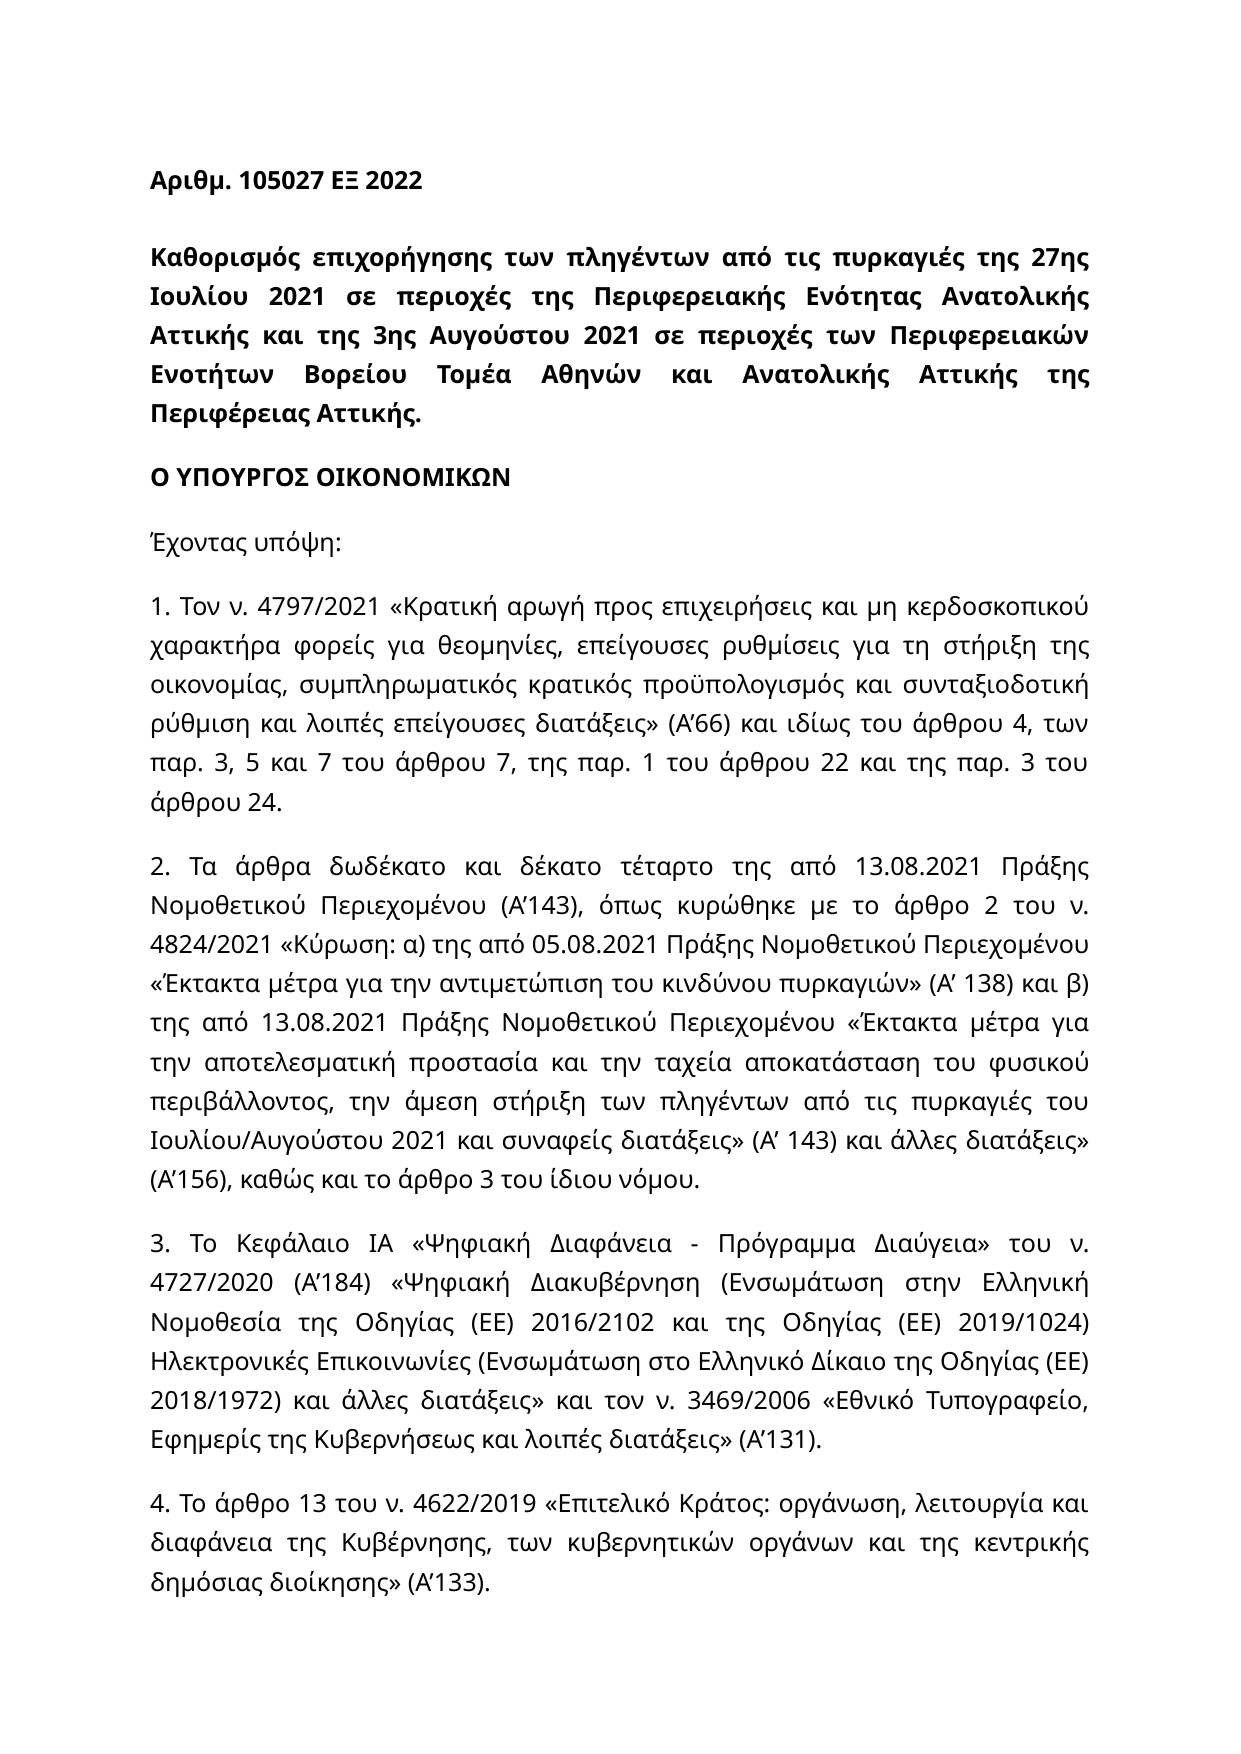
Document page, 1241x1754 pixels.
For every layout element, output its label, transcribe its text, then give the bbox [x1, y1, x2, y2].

text 2. Τα άρθρα δωδέκατο και δέκατο τέταρτο της από 13.08.2021 Πράξης Νομοθετικού Περιεχομένου (Α’143), όπως κυρώθηκε με το άρθρο 2 του ν. 4824/2021 «Κύρωση: α) της από 05.08.2021 Πράξης Νομοθετικού Περιεχομένου «Έκτακτα μέτρα για την αντιμετώπιση του κινδύνου πυρκαγιών» (Α’ 138) και β) της από 13.08.2021 Πράξης Νομοθετικού Περιεχομένου «Έκτακτα μέτρα για την αποτελεσματική προστασία και την ταχεία αποκατάσταση του φυσικού περιβάλλοντος, την άμεση στήριξη των πληγέντων από τις πυρκαγιές του Ιουλίου/Αυγούστου 2021 και συναφείς διατάξεις» (Α’ 143) και άλλες διατάξεις» (Α’156), καθώς και το άρθρο 3 του ίδιου νόμου. [150, 848, 1090, 1196]
text Καθορισμός επιχορήγησης των πληγέντων από τις πυρκαγιές της 27ης Ιουλίου 2021 σε περιοχές της Περιφερειακής Ενότητας Ανατολικής Αττικής και της 3ης Αυγούστου 2021 σε περιοχές των Περιφερειακών Ενοτήτων Βορείου Τομέα Αθηνών και Ανατολικής Αττικής της Περιφέρειας Αττικής. [150, 239, 1090, 430]
text 1. Τον ν. 4797/2021 «Κρατική αρωγή προς επιχειρήσεις και μη κερδοσκοπικού χαρακτήρα φορείς για θεομηνίες, επείγουσες ρυθμίσεις για τη στήριξη της οικονομίας, συμπληρωματικός κρατικός προϋπολογισμός και συνταξιοδοτική ρύθμιση και λοιπές επείγουσες διατάξεις» (Α’66) και ιδίως του άρθρου 4, των παρ. 3, 5 και 7 του άρθρου 7, της παρ. 1 του άρθρου 22 και της παρ. 3 του άρθρου 24. [150, 588, 1090, 818]
title Αριθμ. 105027 ΕΞ 2022 [150, 162, 1090, 197]
text 4. Το άρθρο 13 του ν. 4622/2019 «Επιτελικό Κράτος: οργάνωση, λειτουργία και διαφάνεια της Κυβέρνησης, των κυβερνητικών οργάνων και της κεντρικής δημόσιας διοίκησης» (Α’133). [150, 1486, 1090, 1598]
text 3. Το Κεφάλαιο ΙΑ «Ψηφιακή Διαφάνεια - Πρόγραμμα Διαύγεια» του ν. 4727/2020 (Α’184) «Ψηφιακή Διακυβέρνηση (Ενσωμάτωση στην Ελληνική Νομοθεσία της Οδηγίας (ΕΕ) 2016/2102 και της Οδηγίας (ΕΕ) 2019/1024) Ηλεκτρονικές Επικοινωνίες (Ενσωμάτωση στο Ελληνικό Δίκαιο της Οδηγίας (ΕΕ) 2018/1972) και άλλες διατάξεις» και τον ν. 3469/2006 «Εθνικό Τυπογραφείο, Εφημερίς της Κυβερνήσεως και λοιπές διατάξεις» (Α’131). [150, 1226, 1090, 1456]
text Έχοντας υπόψη: [150, 524, 1090, 558]
text Ο ΥΠΟΥΡΓΟΣ ΟΙΚΟΝΟΜΙΚΩΝ [150, 460, 1090, 494]
